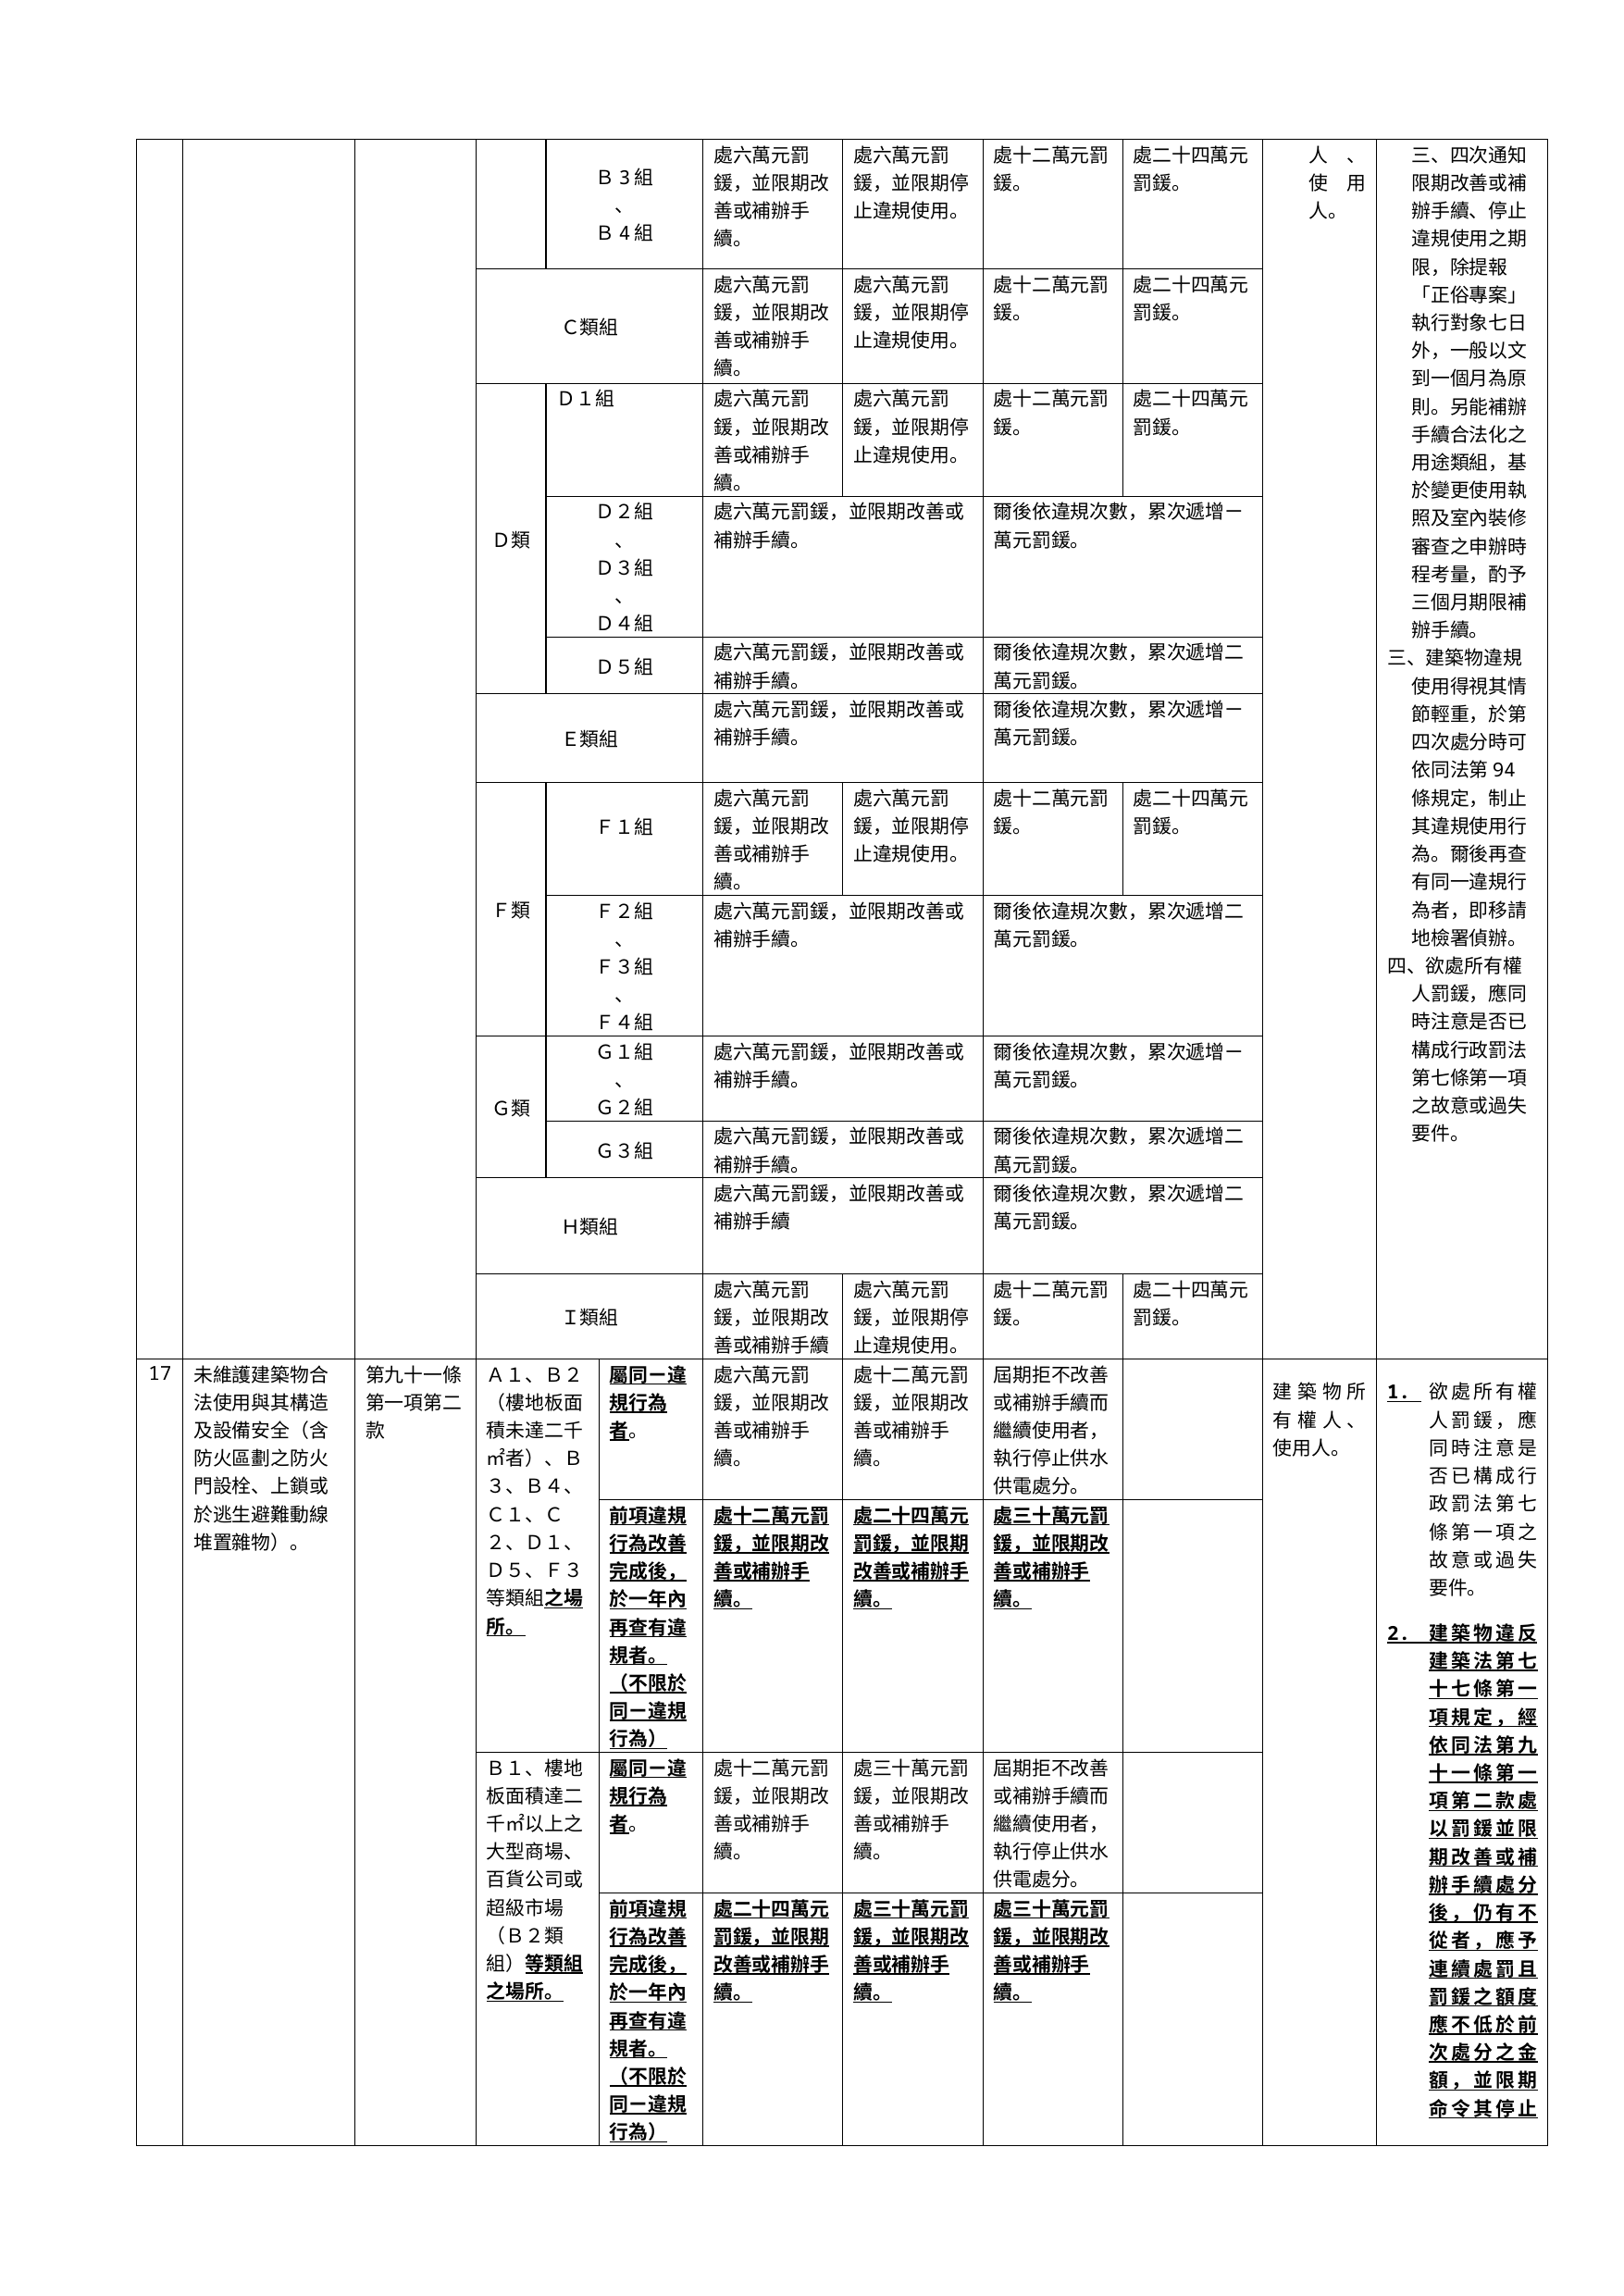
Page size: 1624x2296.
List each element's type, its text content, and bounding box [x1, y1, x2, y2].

table_cell Ａ１、Ｂ２（樓地板面積未達二千㎡者）、Ｂ３、Ｂ４、Ｃ１、Ｃ２、Ｄ１、Ｄ５、Ｆ３等類組之場所。 [477, 1359, 599, 1752]
table_cell 屆期拒不改善或補辦手續而繼續使用者，執行停止供水供電處分。 [984, 1753, 1122, 1893]
table_cell 處十二萬元罰鍰。 [984, 1274, 1122, 1359]
table_cell 處二十四萬元罰鍰。 [1123, 384, 1262, 496]
table_cell Ｇ類 [477, 1036, 545, 1177]
table_cell 處二十四萬元罰鍰。 [1123, 1274, 1262, 1359]
table_cell 前項違規行為改善完成後，於一年內再查有違規者。（不限於同ㄧ違規行為） [600, 1893, 702, 2145]
table_cell 處二十四萬元罰鍰。 [1123, 783, 1262, 895]
table_cell 處六萬元罰鍰，並限期改善或補辦手續。 [703, 140, 842, 268]
table_cell 爾後依違規次數，累次遞增ㄧ萬元罰鍰。 [984, 497, 1262, 637]
table_cell 處六萬元罰鍰，並限期改善或補辦手續。 [703, 896, 983, 1036]
table_cell 爾後依違規次數，累次遞增二萬元罰鍰。 [984, 1122, 1262, 1177]
table_cell Ｃ類組 [477, 269, 702, 383]
table_cell [1123, 1500, 1262, 1752]
table_cell Ｆ１組 [547, 783, 702, 895]
table_cell Ｄ５組 [547, 638, 702, 693]
table_cell Ｈ類組 [477, 1178, 702, 1273]
table_cell 處六萬元罰鍰，並限期改善或補辦手續。 [703, 269, 842, 383]
table_cell 處三十萬元罰鍰，並限期改善或補辦手續。 [984, 1500, 1122, 1752]
table_cell 處三十萬元罰鍰，並限期改善或補辦手續。 [984, 1893, 1122, 2145]
table_cell 處十二萬元罰鍰，並限期改善或補辦手續。 [703, 1500, 842, 1752]
table_cell Ｆ２組 、 Ｆ３組 、 Ｆ４組 [547, 896, 702, 1036]
table_cell 爾後依違規次數，累次遞增ㄧ萬元罰鍰。 [984, 694, 1262, 782]
table_cell 17 [137, 1359, 182, 2145]
table_cell 處二十四萬元罰鍰。 [1123, 269, 1262, 383]
table_cell 處六萬元罰鍰，並限期改善或補辦手續。 [703, 1036, 983, 1121]
table_cell Ｇ３組 [547, 1122, 702, 1177]
table_cell [1123, 1359, 1262, 1499]
table_cell 爾後依違規次數，累次遞增二萬元罰鍰。 [984, 896, 1262, 1036]
table_cell 處六萬元罰鍰，並限期改善或補辦手續。 [703, 638, 983, 693]
table_cell Ｄ１組 [547, 384, 702, 496]
table_cell Ｄ類 [477, 384, 545, 693]
table_cell 處十二萬元罰鍰。 [984, 269, 1122, 383]
table_cell 處六萬元罰鍰，並限期改善或補辦手續。 [703, 497, 983, 637]
table_cell 處六萬元罰鍰，並限期停止違規使用。 [843, 783, 983, 895]
table_cell 欲處所有權人罰鍰，應同時注意是否已構成行政罰法第七條第一項之故意或過失要件。 建築物違反建築法第七十七條第一項規定，經依同法第九十一條第一項第二款處以罰鍰並限期改善或補辦手續處分後，仍有不從者，應予連續處罰且罰鍰之額度應不低於前次處分之金額，並限期命令其停止使用，如仍不從者，應執行停止供水供電之處分。 [1377, 1359, 1547, 2145]
table_cell 建築物所有權人、使用人。 [1263, 1359, 1376, 2145]
table_cell Ｅ類組 [477, 694, 702, 782]
table_cell [1123, 1753, 1262, 1893]
table_cell 處三十萬元罰鍰，並限期改善或補辦手續。 [843, 1753, 983, 1893]
table_cell Ｆ類 [477, 783, 545, 1036]
table_cell 處六萬元罰鍰，並限期停止違規使用。 [843, 269, 983, 383]
table_cell 爾後依違規次數，累次遞增二萬元罰鍰。 [984, 1178, 1262, 1273]
table_cell 處六萬元罰鍰，並限期改善或補辦手續。 [703, 1359, 842, 1499]
table_cell 前項違規行為改善完成後，於一年內再查有違規者。（不限於同ㄧ違規行為） [600, 1500, 702, 1752]
table_cell 屬同ㄧ違規行為者。 [600, 1359, 702, 1499]
table_cell 處二十四萬元罰鍰，並限期改善或補辦手續。 [843, 1500, 983, 1752]
table_cell Ｂ１、樓地板面積達二千㎡以上之大型商場、百貨公司或超級市場（Ｂ２類組）等類組之場所。 [477, 1753, 599, 2145]
table_cell 處六萬元罰鍰，並限期改善或補辦手續。 [703, 384, 842, 496]
table_cell 爾後依違規次數，累次遞增二萬元罰鍰。 [984, 638, 1262, 693]
table_cell Ｄ２組 、 Ｄ３組 、 Ｄ４組 [547, 497, 702, 637]
table_cell 處十二萬元罰鍰，並限期改善或補辦手續。 [703, 1753, 842, 1893]
table_cell 處十二萬元罰鍰。 [984, 384, 1122, 496]
table_cell 第九十一條第一項第二款 [355, 1359, 476, 2145]
table_cell 屆期拒不改善或補辦手續而繼續使用者，執行停止供水供電處分。 [984, 1359, 1122, 1499]
table_cell 處十二萬元罰鍰。 [984, 140, 1122, 268]
table_cell Ｂ3組 、 Ｂ4組 [547, 140, 702, 268]
table_cell 屬同ㄧ違規行為者。 [600, 1753, 702, 1893]
table_cell 未維護建築物合法使用與其構造及設備安全（含防火區劃之防火門設栓、上鎖或於逃生避難動線堆置雜物）。 [183, 1359, 354, 2145]
table_cell 處六萬元罰鍰，並限期改善或補辦手續。 [703, 694, 983, 782]
table_cell 處十二萬元罰鍰，並限期改善或補辦手續。 [843, 1359, 983, 1499]
table_cell 處六萬元罰鍰，並限期改善或補辦手續。 [703, 1122, 983, 1177]
table_cell 處六萬元罰鍰，並限期停止違規使用。 [843, 1274, 983, 1359]
table_cell 處六萬元罰鍰，並限期改善或補辦手續 [703, 1178, 983, 1273]
table_cell [1123, 1893, 1262, 2145]
table_cell 處二十四萬元罰鍰。 [1123, 140, 1262, 268]
table_cell 處六萬元罰鍰，並限期改善或補辦手續。 [703, 783, 842, 895]
table_cell 處六萬元罰鍰，並限期停止違規使用。 [843, 384, 983, 496]
table_cell 處三十萬元罰鍰，並限期改善或補辦手續。 [843, 1893, 983, 2145]
table_cell 處十二萬元罰鍰。 [984, 783, 1122, 895]
table_cell 處六萬元罰鍰，並限期停止違規使用。 [843, 140, 983, 268]
table_cell Ｉ類組 [477, 1274, 702, 1359]
table_cell Ｇ１組 、 Ｇ２組 [547, 1036, 702, 1121]
table_cell 處二十四萬元罰鍰，並限期改善或補辦手續。 [703, 1893, 842, 2145]
table_cell 處六萬元罰鍰，並限期改善或補辦手續 [703, 1274, 842, 1359]
table_cell 爾後依違規次數，累次遞增ㄧ萬元罰鍰。 [984, 1036, 1262, 1121]
